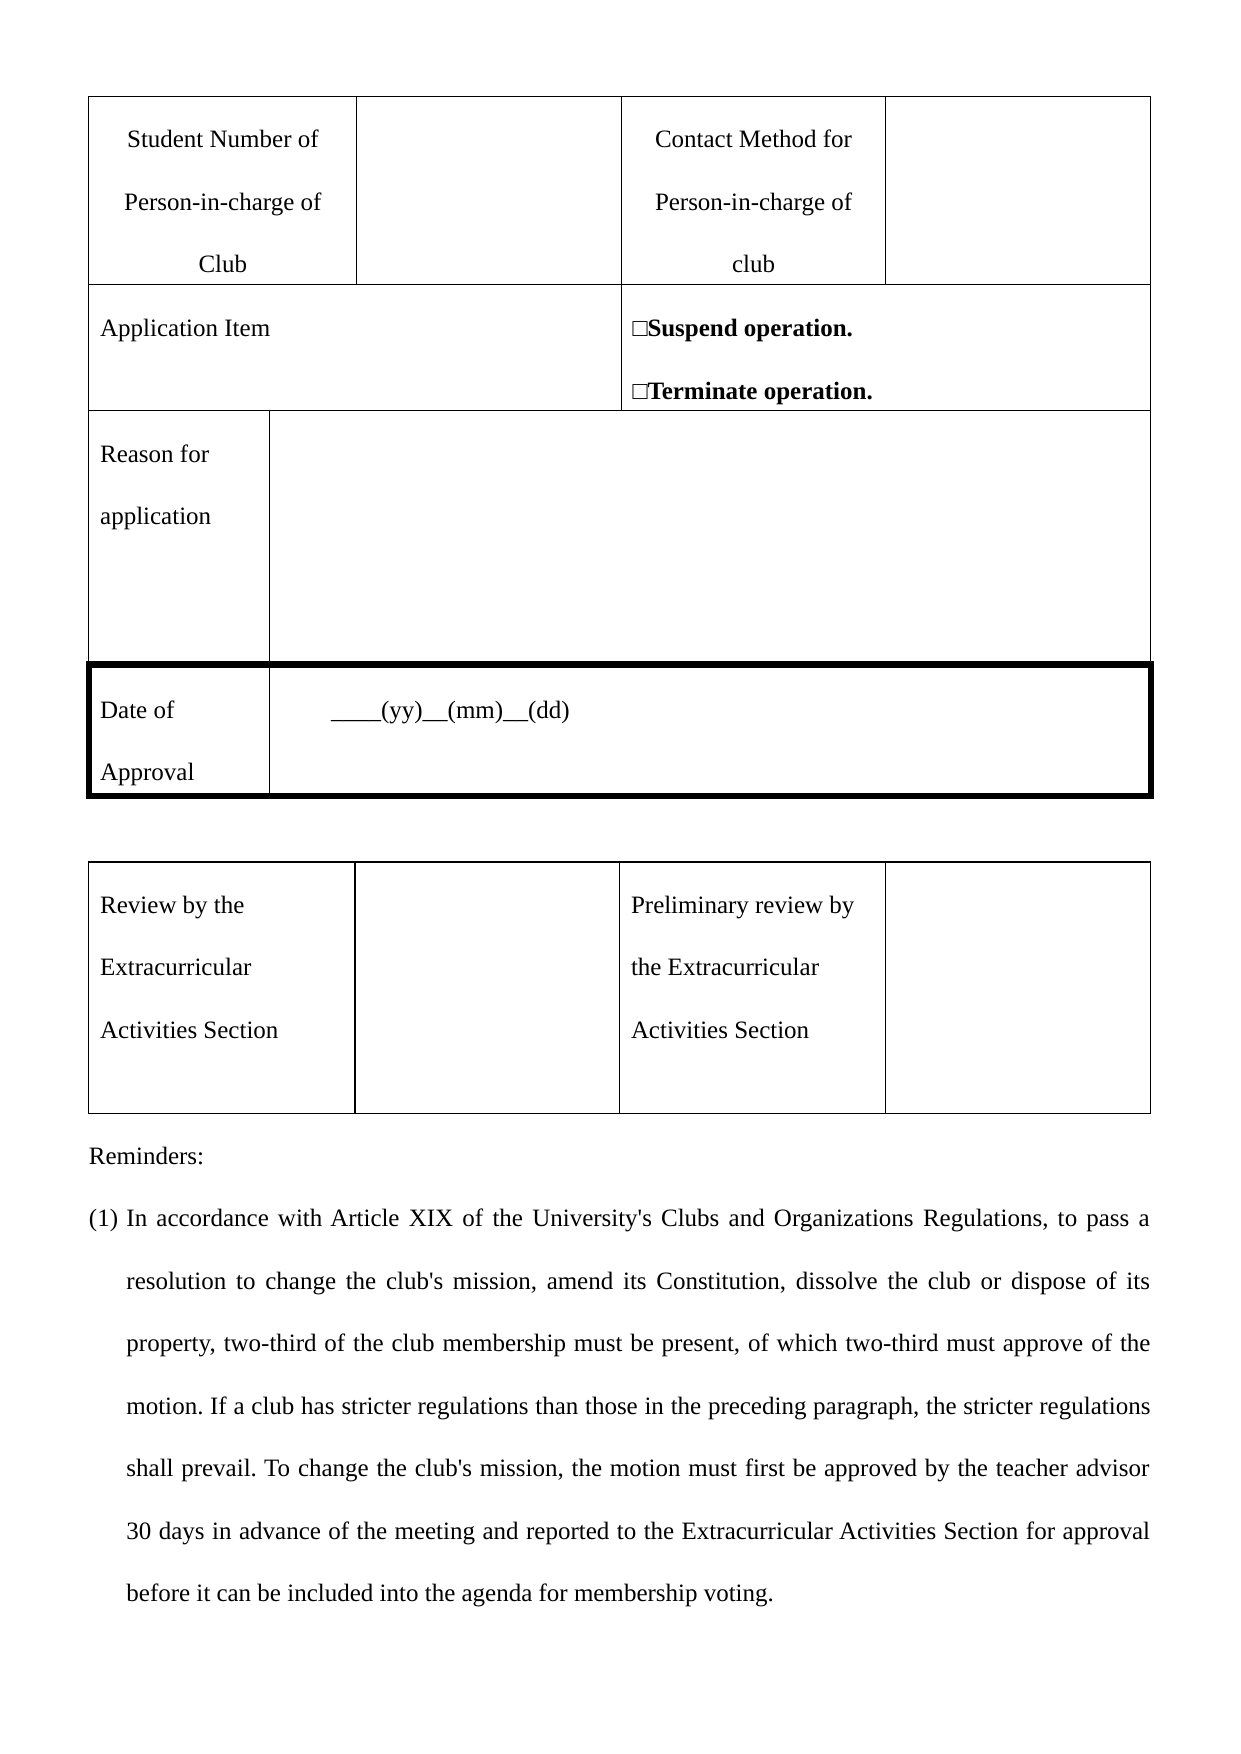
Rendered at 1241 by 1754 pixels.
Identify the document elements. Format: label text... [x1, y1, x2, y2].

table_cell Reason for application [89, 411, 269, 661]
table_cell Contact Method for Person-in-charge of club [622, 97, 885, 284]
table_cell Student Number of Person-in-charge of Club [89, 97, 356, 284]
table_header Review by the Extracurricular Activities Section [89, 863, 354, 1112]
table_cell □Suspend operation. □Terminate operation. [622, 285, 1150, 410]
table_header Preliminary review by the Extracurricular Activities Section [620, 863, 885, 1112]
table_header [886, 863, 1150, 1112]
table_cell Application Item [89, 285, 621, 410]
text Reminders: [89, 1113, 1152, 1176]
table_cell ____(yy)__(mm)__(dd) [270, 668, 1148, 793]
table_header [356, 863, 619, 1112]
table_cell Date of Approval [92, 668, 269, 793]
table_cell [270, 411, 1150, 661]
list In accordance with Article XIX of the University's Clubs and Organizations Regulations, to pass a resolution to change the club's mission, amend its Constitution, dissolve the club or dispose of its property, two-third of the club membership must be present, of which two-third must approve of the motion. If a club has stricter regulations than those in the preceding paragraph, the stricter regulations shall prevail. To change the club's mission, the motion must first be approved by the teacher advisor 30 days in advance of the meeting and reported to the Extracurricular Activities Section for approval before it can be included into the agenda for membership voting. [89, 1176, 1152, 1613]
table_cell [357, 97, 621, 284]
table_cell [886, 97, 1150, 284]
